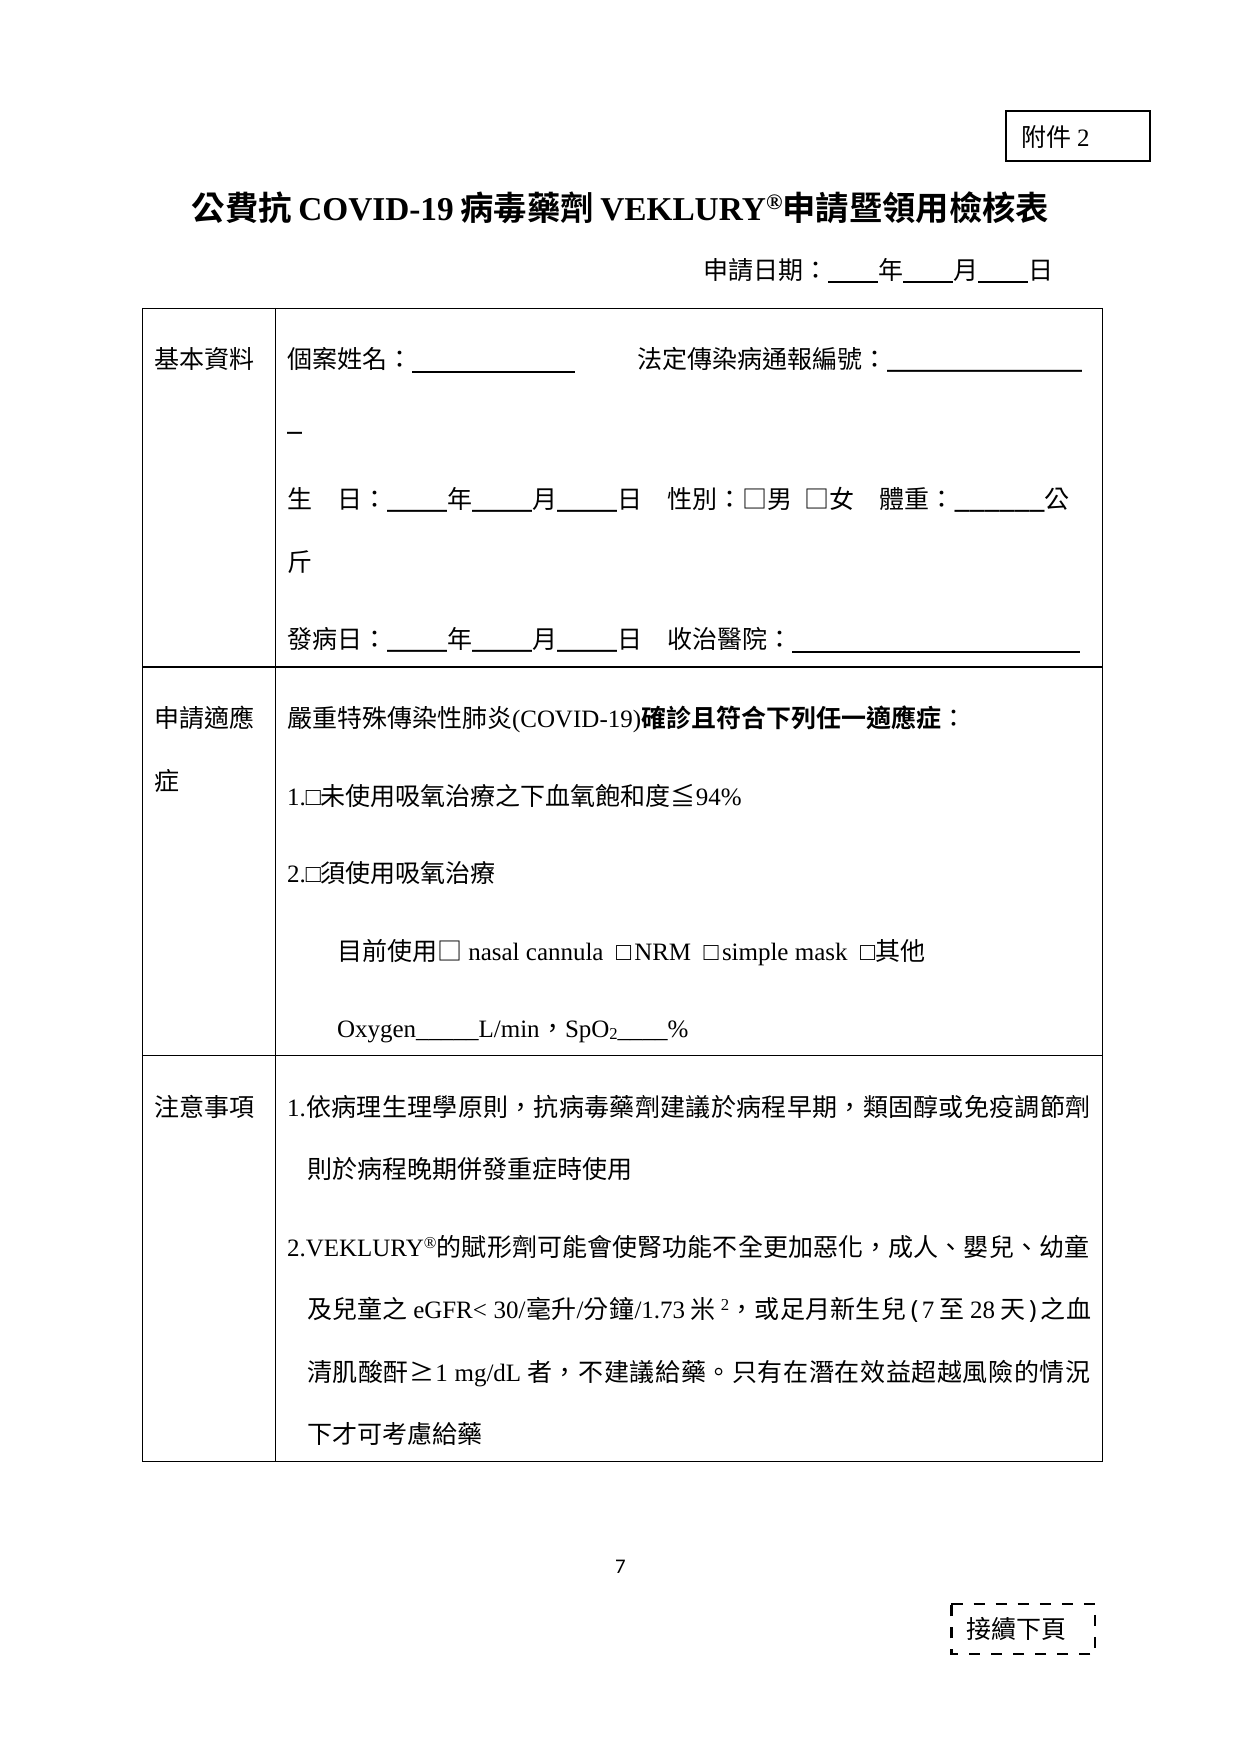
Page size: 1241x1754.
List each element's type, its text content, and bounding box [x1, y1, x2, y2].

table_cell 申請適應症 [143, 668, 275, 1055]
text 公費抗COVID-19病毒藥劑VEKLURY®申請暨領用檢核表 [187, 164, 1053, 227]
table_cell 注意事項 [143, 1056, 275, 1461]
table_header 基本資料 [143, 309, 275, 666]
text 申請日期： 年 月 日 [187, 227, 1053, 289]
table_cell 嚴重特殊傳染性肺炎(COVID-19)確診且符合下列任一適應症： 1.□未使用吸氧治療之下血氧飽和度≦94% 2.□須使用吸氧治療 目前使用□ nasal cannula □ NRM □ simple mask □其他 Oxygen_____L/min，SpO2____% [276, 668, 1102, 1055]
table_header 個案姓名： 法定傳染病通報編號：______________ 生 日：____年____月____日 性別：□男 □女 體重：______公斤 發病日：____年____月____日 收治醫院： [276, 309, 1102, 666]
table_cell 1.依病理生理學原則，抗病毒藥劑建議於病程早期，類固醇或免疫調節劑則於病程晚期併發重症時使用 2.VEKLURY®的賦形劑可能會使腎功能不全更加惡化，成人、嬰兒、幼童及兒童之eGFR< 30/毫升/分鐘/1.73米2，或足月新生兒(7至28天)之血清肌酸酐≥1 mg/dL者，不建議給藥。只有在潛在效益超越風險的情況下才可考慮給藥 [276, 1056, 1102, 1461]
